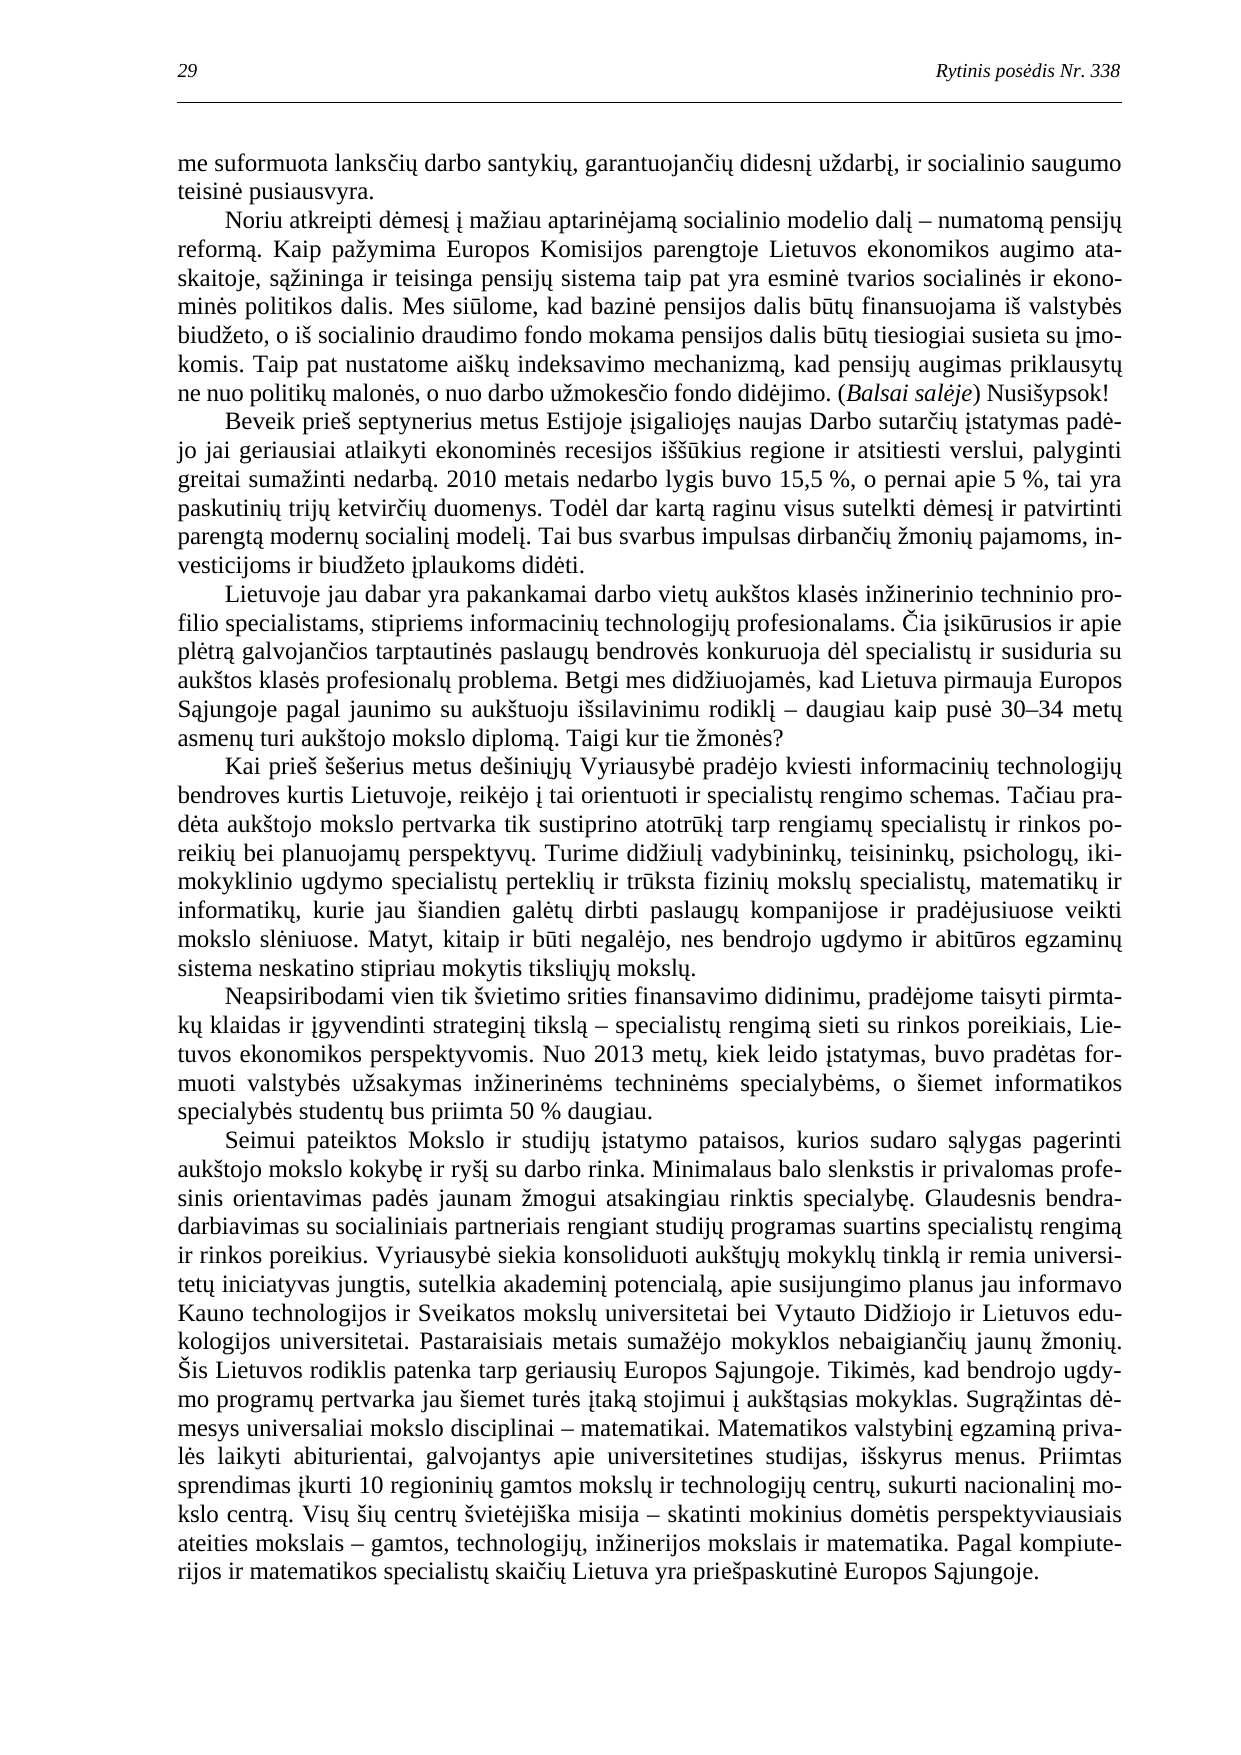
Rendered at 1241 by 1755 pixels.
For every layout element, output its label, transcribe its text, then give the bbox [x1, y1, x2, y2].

text Kai prieš še­še­rius me­tus de­ši­nių­jų Vy­riau­sy­bė pra­dė­jo kvies­ti in­for­ma­ci­nių tech­no­lo­gi­jų ben­dro­ves kur­tis Lie­tu­vo­je, rei­kė­jo į tai orien­tuo­ti ir spe­cia­lis­tų ren­gi­mo sche­mas. Ta­čiau pra­dė­ta aukš­to­jo moks­lo per­tvar­ka tik su­stip­ri­no ato­trū­kį tarp ren­gia­mų spe­cia­lis­tų ir rin­kos po­rei­kių bei pla­nuo­ja­mų per­spek­ty­vų. Tu­ri­me di­džiu­lį va­dy­bi­nin­kų, tei­si­nin­kų, psi­cho­lo­gų, iki­mo­kyk­li­nio ug­dy­mo spe­cia­lis­tų per­tek­lių ir trūks­ta fi­zi­nių moks­lų spe­cia­lis­tų, ma­te­ma­ti­kų ir in­for­ma­ti­kų, ku­rie jau šian­dien ga­lė­tų dirb­ti pa­slau­gų kom­pa­ni­jo­se ir pra­dė­ju­siuo­se veik­ti moks­lo slė­niuo­se. Ma­tyt, ki­taip ir bū­ti ne­ga­lė­jo, nes ben­dro­jo ug­dy­mo ir abi­tū­ros eg­za­mi­nų sis­te­ma ne­ska­ti­no stip­riau mo­ky­tis tiks­lių­jų moks­lų. [177, 751, 1122, 981]
text Lie­tu­vo­je jau da­bar yra pa­kan­ka­mai dar­bo vie­tų aukš­tos kla­sės in­ži­ne­ri­nio tech­ni­nio pro­fi­lio spe­cia­lis­tams, stip­riems in­for­ma­ci­nių tech­no­lo­gi­jų pro­fe­sio­na­lams. Čia įsi­kū­ru­sios ir apie plėt­rą gal­vo­jan­čios tarp­tau­ti­nės pa­slau­gų ben­dro­vės kon­ku­ruo­ja dėl spe­cia­lis­tų ir su­si­du­ria su aukš­tos kla­sės pro­fe­sio­na­lų pro­ble­ma. Bet­gi mes di­džiuo­ja­mės, kad Lie­tu­va pir­mau­ja Eu­ro­pos Są­jun­go­je pa­gal jau­ni­mo su aukš­tuo­ju iš­si­la­vi­ni­mu ro­dik­lį – dau­giau kaip pu­sė 30–34 me­tų as­me­nų tu­ri aukš­to­jo moks­lo di­plo­mą. Tai­gi kur tie žmo­nės? [177, 579, 1122, 751]
text me su­for­muo­ta lanks­čių dar­bo san­ty­kių, ga­ran­tuo­jan­čių di­des­nį už­dar­bį, ir so­cia­li­nio sau­gu­mo tei­si­nė pu­siau­svy­ra. [177, 148, 1122, 205]
text Be­veik prieš sep­ty­ne­rius me­tus Es­ti­jo­je įsi­ga­lio­jęs nau­jas Dar­bo su­tar­čių įsta­ty­mas pa­dė­jo jai ge­riau­siai at­lai­ky­ti eko­no­mi­nės re­ce­si­jos iš­šū­kius re­gio­ne ir at­si­ties­ti ver­slui, pa­ly­gin­ti grei­tai su­ma­žin­ti ne­dar­bą. 2010 me­tais ne­dar­bo ly­gis bu­vo 15,5 %, o per­nai apie 5 %, tai yra pas­ku­ti­nių tri­jų ket­vir­čių duo­me­nys. To­dėl dar kar­tą ra­gi­nu vi­sus su­telk­ti dė­me­sį ir pa­tvir­tin­ti pa­reng­tą mo­der­nų so­cia­li­nį mo­de­lį. Tai bus svar­bus im­pul­sas dir­ban­čių žmo­nių pa­ja­moms, in­ves­ti­ci­joms ir biu­dže­to įplau­koms di­dė­ti. [177, 406, 1122, 579]
text Ne­ap­si­ri­bo­da­mi vien tik švie­ti­mo sri­ties fi­nan­sa­vi­mo di­di­ni­mu, pra­dė­jo­me tai­sy­ti pirm­ta­kų klai­das ir įgy­ven­din­ti stra­te­gi­nį tiks­lą – spe­cia­lis­tų ren­gi­mą sie­ti su rin­kos po­rei­kiais, Lie­tu­vos eko­no­mi­kos per­spek­ty­vo­mis. Nuo 2013 me­tų, kiek lei­do įsta­ty­mas, bu­vo pra­dė­tas for­muo­ti vals­ty­bės už­sa­ky­mas in­ži­ne­ri­nėms tech­ni­nėms spe­cia­ly­bėms, o šie­met in­for­ma­ti­kos spe­cia­ly­bės stu­den­tų bus pri­im­ta 50 % dau­giau. [177, 981, 1122, 1125]
text Sei­mui pa­teik­tos Moks­lo ir stu­di­jų įsta­ty­mo pa­tai­sos, ku­rios su­da­ro są­ly­gas pa­ge­rin­ti aukš­to­jo moks­lo ko­ky­bę ir ry­šį su dar­bo rin­ka. Mi­ni­ma­laus ba­lo slenks­tis ir pri­va­lo­mas pro­fe­si­nis orien­ta­vi­mas pa­dės jau­nam žmo­gui at­sa­kin­giau rink­tis spe­cia­ly­bę. Glau­des­nis ben­dra­dar­bia­vi­mas su so­cia­li­niais part­ne­riais ren­giant stu­di­jų pro­gra­mas su­ar­tins spe­cia­lis­tų ren­gi­mą ir rin­kos po­rei­kius. Vy­riau­sy­bė sie­kia kon­so­li­duo­ti aukš­tų­jų mo­kyk­lų tin­klą ir re­mia uni­ver­si­te­tų ini­cia­ty­vas jung­tis, su­tel­kia aka­de­mi­nį po­ten­cia­lą, apie su­si­jun­gi­mo pla­nus jau in­for­ma­vo Kau­no tech­no­lo­gi­jos ir Svei­ka­tos moks­lų uni­ver­si­te­tai bei Vy­tau­to Di­džio­jo ir Lie­tu­vos edu­ko­lo­gi­jos uni­ver­si­te­tai. Pas­ta­rai­siais me­tais su­ma­žė­jo mo­kyk­los ne­bai­gian­čių jau­nų žmo­nių. Šis Lie­tu­vos ro­dik­lis pa­ten­ka tarp ge­riau­sių Eu­ro­pos Są­jun­go­je. Ti­ki­mės, kad ben­dro­jo ug­dy­mo pro­gra­mų per­tvar­ka jau šie­met tu­rės įta­ką sto­ji­mui į aukš­tą­sias mo­kyk­las. Su­grą­žin­tas dė­me­sys uni­ver­sa­liai moks­lo dis­cip­li­nai – ma­te­ma­ti­kai. Ma­te­ma­ti­kos vals­ty­bi­nį eg­za­mi­ną pri­va­lės lai­ky­ti abi­tu­rien­tai, gal­vo­jan­tys apie uni­ver­si­te­ti­nes stu­di­jas, iš­sky­rus me­nus. Pri­im­tas spren­di­mas įkur­ti 10 re­gio­ni­nių gam­tos moks­lų ir tech­no­lo­gi­jų cen­trų, su­kur­ti na­cio­na­li­nį mo­ks­lo cen­trą. Vi­sų šių cen­trų švie­tė­jiš­ka mi­si­ja – ska­tin­ti mo­ki­nius do­mė­tis per­spek­ty­viau­siais at­ei­ties moks­lais – gam­tos, tech­no­lo­gi­jų, in­ži­ne­ri­jos moks­lais ir ma­te­ma­ti­ka. Pa­gal kom­piu­te­ri­jos ir ma­te­ma­ti­kos spe­cia­lis­tų skai­čių Lie­tu­va yra prieš­pas­ku­ti­nė Eu­ro­pos Są­jun­go­je. [177, 1125, 1122, 1585]
text No­riu at­kreip­ti dė­me­sį į ma­žiau ap­ta­ri­nė­ja­mą so­cia­li­nio mo­de­lio da­lį – nu­ma­to­mą pen­si­jų re­for­mą. Kaip pa­žy­mi­ma Eu­ro­pos Ko­mi­si­jos pa­reng­to­je Lie­tu­vos eko­no­mi­kos au­gi­mo ata­skai­to­je, są­ži­nin­ga ir tei­sin­ga pen­si­jų sis­te­ma taip pat yra es­mi­nė tva­rios so­cia­li­nės ir eko­no­mi­nės po­li­ti­kos da­lis. Mes siū­lo­me, kad ba­zi­nė pen­si­jos da­lis bū­tų fi­nan­suo­ja­ma iš vals­ty­bės biu­dže­to, o iš so­cia­li­nio drau­di­mo fon­do mo­ka­ma pen­si­jos da­lis bū­tų tie­sio­giai su­sie­ta su įmo­ko­mis. Taip pat nu­sta­to­me aiš­kų in­dek­sa­vi­mo me­cha­niz­mą, kad pen­si­jų au­gi­mas pri­klau­sy­tų ne nuo po­li­ti­kų ma­lo­nės, o nuo dar­bo už­mo­kes­čio fon­do di­dė­ji­mo. (Bal­sai sa­lė­je) Nu­si­šyp­sok! [177, 205, 1122, 406]
